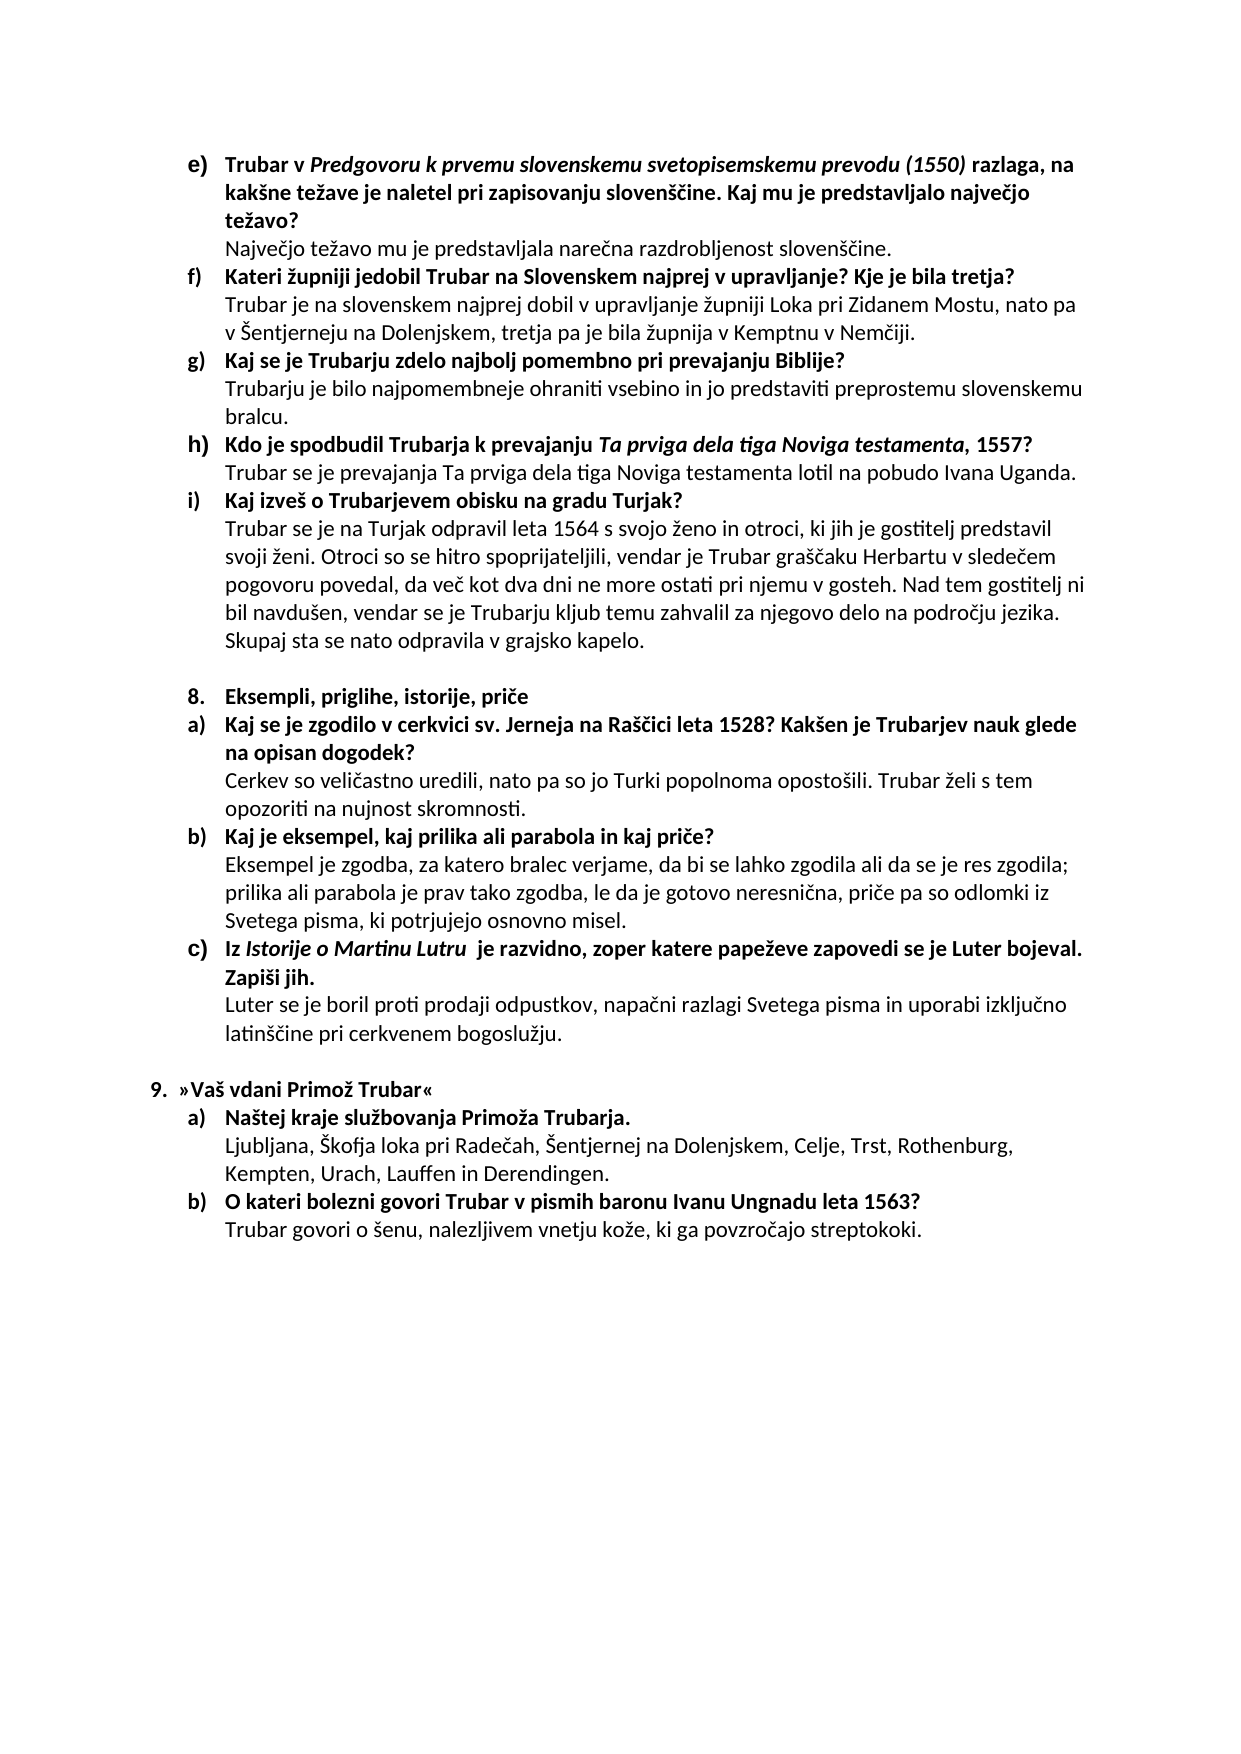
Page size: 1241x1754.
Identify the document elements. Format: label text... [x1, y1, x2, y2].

text Trubar govori o šenu, nalezljivem vnetju kože, ki ga povzročajo streptokoki. [225, 1215, 1090, 1243]
text Trubar se je na Turjak odpravil leta 1564 s svojo ženo in otroci, ki jih je gostitelj predstavil svoji ženi. Otroci so se hitro spoprijateljili, vendar je Trubar graščaku Herbartu v sledečem pogovoru povedal, da več kot dva dni ne more ostati pri njemu v gosteh. Nad tem gostitelj ni bil navdušen, vendar se je Trubarju kljub temu zahvalil za njegovo delo na področju jezika. Skupaj sta se nato odpravila v grajsko kapelo. [225, 514, 1090, 654]
text Trubar je na slovenskem najprej dobil v upravljanje župniji Loka pri Zidanem Mostu, nato pa v Šentjerneju na Dolenjskem, tretja pa je bila župnija v Kemptnu v Nemčiji. [225, 290, 1090, 346]
list Kaj se je zgodilo v cerkvici sv. Jerneja na Raščici leta 1528? Kakšen je Trubarjev nauk glede na opisan dogodek? [187, 710, 1090, 766]
text Cerkev so veličastno uredili, nato pa so jo Turki popolnoma opostošili. Trubar želi s tem opozoriti na nujnost skromnosti. [225, 766, 1090, 822]
list Eksempli, priglihe, istorije, priče [187, 682, 1090, 710]
list Naštej kraje službovanja Primoža Trubarja. [187, 1103, 1090, 1131]
text Trubarju je bilo najpomembneje ohraniti vsebino in jo predstaviti preprostemu slovenskemu bralcu. [225, 374, 1090, 430]
text 9. »Vaš vdani Primož Trubar« [150, 1075, 1090, 1103]
list Iz Istorije o Martinu Lutru je razvidno, zoper katere papeževe zapovedi se je Luter bojeval. Zapiši jih. [187, 934, 1090, 991]
list Kdo je spodbudil Trubarja k prevajanju Ta prviga dela tiga Noviga testamenta, 1557? [187, 430, 1090, 458]
text Trubar se je prevajanja Ta prviga dela tiga Noviga testamenta lotil na pobudo Ivana Uganda. [225, 458, 1090, 486]
list Kaj se je Trubarju zdelo najbolj pomembno pri prevajanju Biblije? [187, 346, 1090, 374]
list Kaj izveš o Trubarjevem obisku na gradu Turjak? [187, 486, 1090, 514]
text Eksempel je zgodba, za katero bralec verjame, da bi se lahko zgodila ali da se je res zgodila; prilika ali parabola je prav tako zgodba, le da je gotovo neresnična, priče pa so odlomki iz Svetega pisma, ki potrjujejo osnovno misel. [225, 851, 1090, 934]
text Luter se je boril proti prodaji odpustkov, napačni razlagi Svetega pisma in uporabi izključno latinščine pri cerkvenem bogoslužju. [225, 991, 1090, 1047]
list O kateri bolezni govori Trubar v pismih baronu Ivanu Ungnadu leta 1563? [187, 1187, 1090, 1215]
list Kateri župniji jedobil Trubar na Slovenskem najprej v upravljanje? Kje je bila tretja? [187, 262, 1090, 290]
text Največjo težavo mu je predstavljala narečna razdrobljenost slovenščine. [225, 234, 1090, 262]
text Ljubljana, Škofja loka pri Radečah, Šentjernej na Dolenjskem, Celje, Trst, Rothenburg, Kempten, Urach, Lauffen in Derendingen. [225, 1131, 1090, 1187]
list Trubar v Predgovoru k prvemu slovenskemu svetopisemskemu prevodu (1550) razlaga, na kakšne težave je naletel pri zapisovanju slovenščine. Kaj mu je predstavljalo največjo težavo? [187, 150, 1090, 234]
list Kaj je eksempel, kaj prilika ali parabola in kaj priče? [187, 822, 1090, 851]
